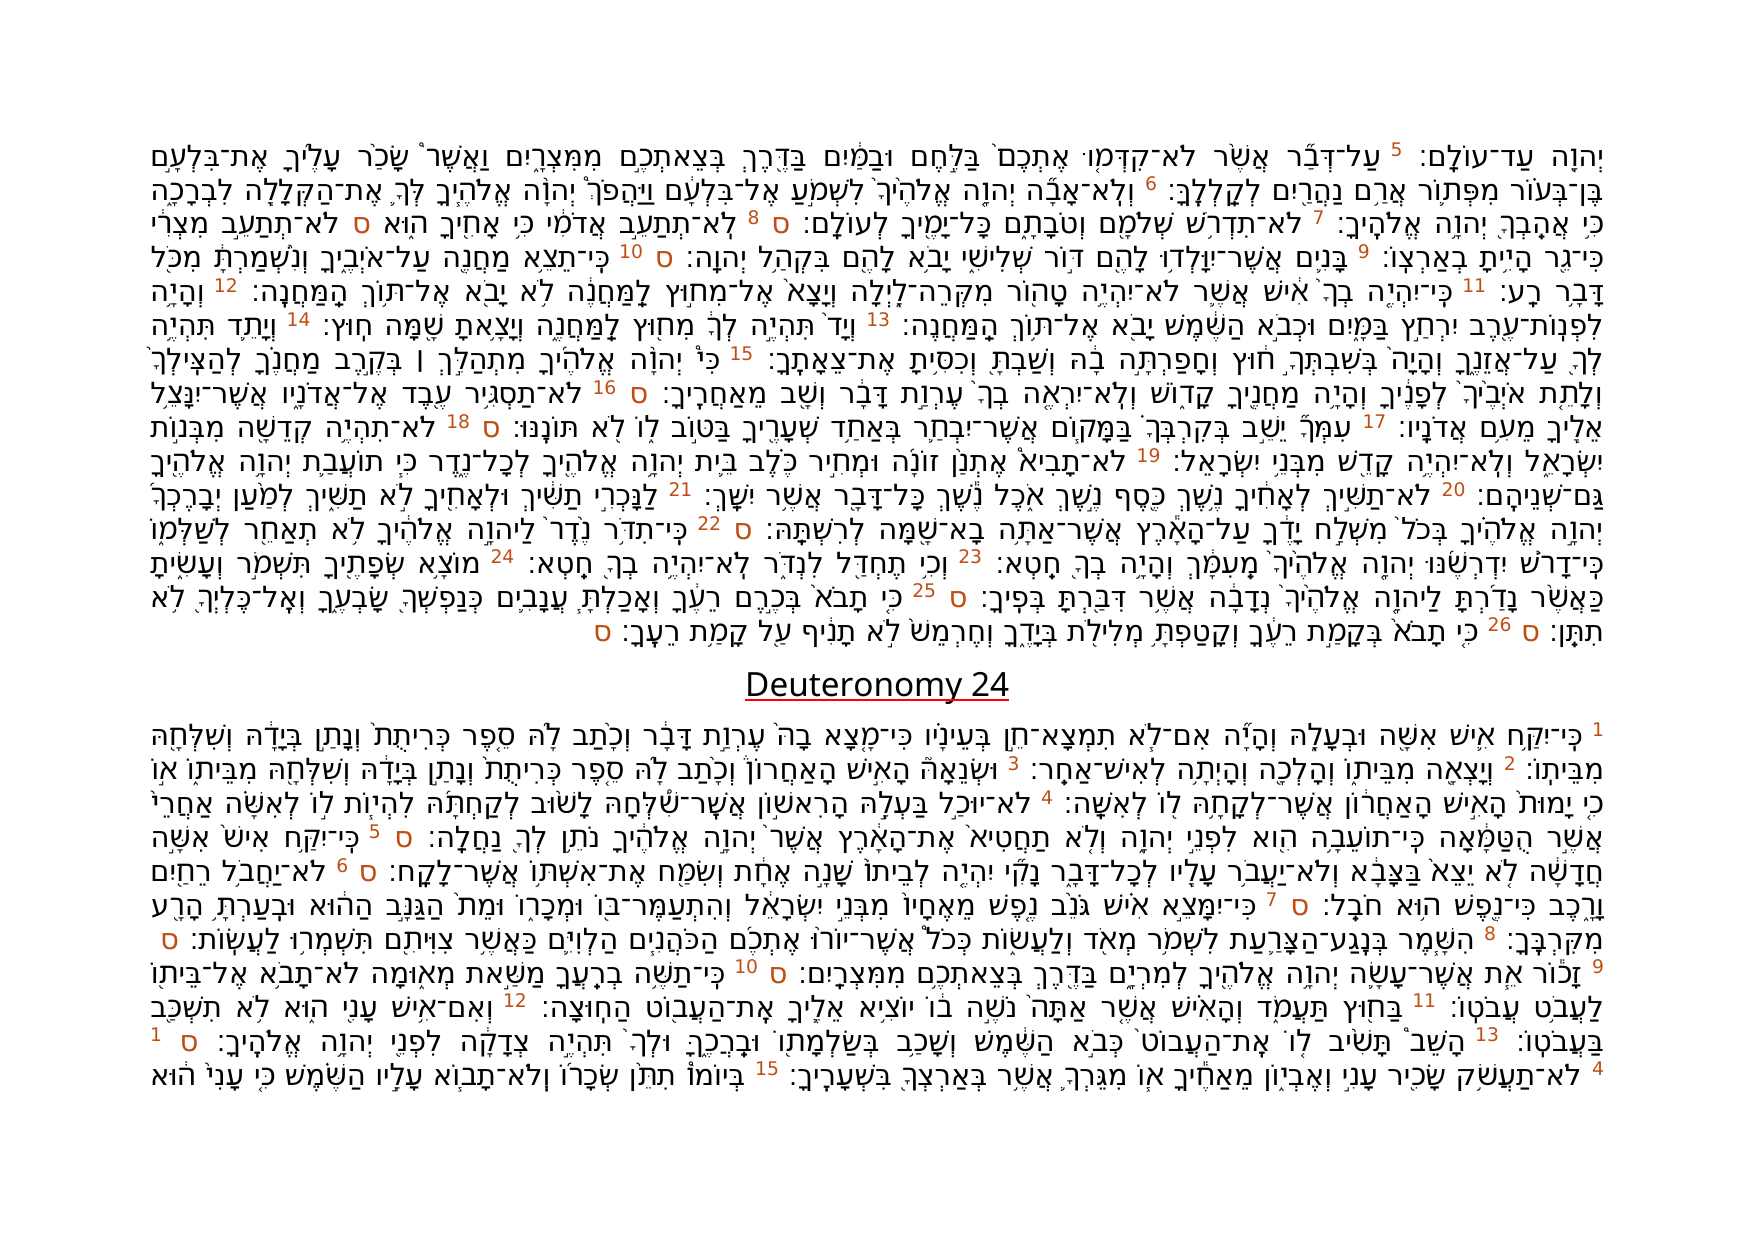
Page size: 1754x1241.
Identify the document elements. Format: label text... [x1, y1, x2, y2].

text 1 לֹא־יִקַּ֥ח אִ֖ישׁ אֶת־אֵ֣שֶׁת אָבִ֑יו וְלֹ֥א יְגַלֶּ֖ה כְּנַ֥ף אָבִֽיו׃ ס ‬‬‬‬‬2 לֹֽא־יָבֹ֧א פְצֽוּעַ־דַּכָּ֛א וּכְר֥וּת שָׁפְכָ֖ה בִּקְהַ֥ל יְהוָֽה׃ ס ‬‬‬3 לֹא־יָבֹ֥א מַמְזֵ֖ר בִּקְהַ֣ל יְהוָ֑ה גַּ֚ם דּ֣וֹר עֲשִׂירִ֔י לֹא־יָ֥בֹא ל֖וֹ בִּקְהַ֥ל יְהוָֽה׃ ס ‬‬‬4 לֹֽא־יָבֹ֧א עַמּוֹנִ֛י וּמוֹאָבִ֖י בִּקְהַ֣ל יְהוָ֑ה גַּ֚ם דּ֣וֹר עֲשִׂירִ֔י לֹא־יָבֹ֥א לָהֶ֛ם בִּקְהַ֥ל יְהוָ֖ה עַד־עוֹלָֽם׃ ‬‬‬5 עַל־דְּבַ֞ר אֲשֶׁ֨ר לֹא־קִדְּמ֤וּ אֶתְכֶם֙ בַּלֶּ֣חֶם וּבַמַּ֔יִם בַּדֶּ֖רֶךְ בְּצֵאתְכֶ֣ם מִמִּצְרָ֑יִם וַאֲשֶׁר֩ שָׂכַ֨ר עָלֶ֜יךָ אֶת־בִּלְעָ֣ם בֶּן־בְּע֗וֹר מִפְּת֛וֹר אֲרַ֥ם נַהֲרַ֖יִם לְקַֽלְלֶֽךָּ׃ ‬‬‬6 וְלֹֽא־אָבָ֞ה יְהוָ֤ה אֱלֹהֶ֙יךָ֙ לִשְׁמֹ֣עַ אֶל־בִּלְעָ֔ם וַיַּהֲפֹךְ֩ יְהוָ֨ה אֱלֹהֶ֧יךָ לְּךָ֛ אֶת־הַקְּלָלָ֖ה לִבְרָכָ֑ה כִּ֥י אֲהֵֽבְךָ֖ יְהוָ֥ה אֱלֹהֶֽיךָ׃ ‬‬‬7 לֹא־תִדְרֹ֥שׁ שְׁלֹמָ֖ם וְטֹבָתָ֑ם כָּל־יָמֶ֖יךָ לְעוֹלָֽם׃ ס ‬‬‬8 לֹֽא־תְתַעֵ֣ב אֲדֹמִ֔י כִּ֥י אָחִ֖יךָ ה֑וּא ס לֹא־תְתַעֵ֣ב מִצְרִ֔י כִּי־גֵ֖ר הָיִ֥יתָ בְאַרְצֽוֹ׃ ‬‬‬9 בָּנִ֛ים אֲשֶׁר־יִוָּלְד֥וּ לָהֶ֖ם דּ֣וֹר שְׁלִישִׁ֑י יָבֹ֥א לָהֶ֖ם בִּקְהַ֥ל יְהוָֽה׃ ס ‬‬‬10 כִּֽי־תֵצֵ֥א מַחֲנֶ֖ה עַל־אֹיְבֶ֑יךָ וְנִ֨שְׁמַרְתָּ֔ מִכֹּ֖ל דָּבָ֥ר רָֽע׃ ‬‬‬11 כִּֽי־יִהְיֶ֤ה בְךָ֙ אִ֔ישׁ אֲשֶׁ֛ר לֹא־יִהְיֶ֥ה טָה֖וֹר מִקְּרֵה־לָ֑יְלָה וְיָצָא֙ אֶל־מִח֣וּץ לַֽמַּחֲנֶ֔ה לֹ֥א יָבֹ֖א אֶל־תּ֥וֹךְ הַֽמַּחֲנֶֽה׃ ‬‬‬12 וְהָיָ֥ה לִפְנֽוֹת־עֶ֖רֶב יִרְחַ֣ץ בַּמָּ֑יִם וּכְבֹ֣א הַשֶּׁ֔מֶשׁ יָבֹ֖א אֶל־תּ֥וֹךְ הַֽמַּחֲנֶה׃ ‬‬‬‬13 וְיָד֙ תִּהְיֶ֣ה לְךָ֔ מִח֖וּץ לַֽמַּחֲנֶ֑ה וְיָצָ֥אתָ שָׁ֖מָּה חֽוּץ׃ ‬‬‬14 וְיָתֵ֛ד תִּהְיֶ֥ה לְךָ֖ עַל־אֲזֵנֶ֑ךָ וְהָיָה֙ בְּשִׁבְתְּךָ֣ ח֔וּץ וְחָפַרְתָּ֣ה בָ֔הּ וְשַׁבְתָּ֖ וְכִסִּ֥יתָ אֶת־צֵאָתֶֽךָ׃ ‬‬‬15 כִּי֩ יְהוָ֨ה אֱלֹהֶ֜יךָ מִתְהַלֵּ֣ךְ ׀ בְּקֶ֣רֶב מַחֲנֶ֗ךָ לְהַצִּֽילְךָ֙ וְלָתֵ֤ת אֹיְבֶ֙יךָ֙ לְפָנֶ֔יךָ וְהָיָ֥ה מַחֲנֶ֖יךָ קָד֑וֹשׁ וְלֹֽא־יִרְאֶ֤ה בְךָ֙ עֶרְוַ֣ת דָּבָ֔ר וְשָׁ֖ב מֵאַחֲרֶֽיךָ׃ ס ‬‬‬16 לֹא־תַסְגִּ֥יר עֶ֖בֶד אֶל־אֲדֹנָ֑יו אֲשֶׁר־יִנָּצֵ֥ל אֵלֶ֖יךָ מֵעִ֥ם אֲדֹנָֽיו׃ ‬‬‬17 עִמְּךָ֞ יֵשֵׁ֣ב בְּקִרְבְּךָ֗ בַּמָּק֧וֹם אֲשֶׁר־יִבְחַ֛ר בְּאַחַ֥ד שְׁעָרֶ֖יךָ בַּטּ֣וֹב ל֑וֹ לֹ֖א תּוֹנֶֽנּוּ׃ ס ‬‬‬18 לֹא־תִהְיֶ֥ה קְדֵשָׁ֖ה מִבְּנ֣וֹת יִשְׂרָאֵ֑ל וְלֹֽא־יִהְיֶ֥ה קָדֵ֖שׁ מִבְּנֵ֥י יִשְׂרָאֵל׃ ‬‬‬19 לֹא־תָבִיא֩ אֶתְנַ֨ן זוֹנָ֜ה וּמְחִ֣יר כֶּ֗לֶב בֵּ֛ית יְהוָ֥ה אֱלֹהֶ֖יךָ לְכָל־נֶ֑דֶר כִּ֧י תוֹעֲבַ֛ת יְהוָ֥ה אֱלֹהֶ֖יךָ גַּם־שְׁנֵיהֶֽם׃ ‬‬‬20 לֹא־תַשִּׁ֣יךְ לְאָחִ֔יךָ נֶ֥שֶׁךְ כֶּ֖סֶף נֶ֣שֶׁךְ אֹ֑כֶל נֶ֕שֶׁךְ כָּל־דָּבָ֖ר אֲשֶׁ֥ר יִשָּֽׁךְ׃ ‬‬‬21 לַנָּכְרִ֣י תַשִּׁ֔יךְ וּלְאָחִ֖יךָ לֹ֣א תַשִּׁ֑יךְ לְמַ֨עַן יְבָרֶכְךָ֜ יְהוָ֣ה אֱלֹהֶ֗יךָ בְּכֹל֙ מִשְׁלַ֣ח יָדֶ֔ךָ עַל־הָאָ֕רֶץ אֲשֶׁר־אַתָּ֥ה בָא־שָׁ֖מָּה לְרִשְׁתָּֽהּ׃ ס ‬‬‬22 כִּֽי־תִדֹּ֥ר נֶ֙דֶר֙ לַיהוָ֣ה אֱלֹהֶ֔יךָ לֹ֥א תְאַחֵ֖ר לְשַׁלְּמ֑וֹ כִּֽי־דָרֹ֨שׁ יִדְרְשֶׁ֜נּוּ יְהוָ֤ה אֱלֹהֶ֙יךָ֙ מֵֽעִמָּ֔ךְ וְהָיָ֥ה בְךָ֖ חֵֽטְא׃ ‬‬‬23 וְכִ֥י תֶחְדַּ֖ל לִנְדֹּ֑ר לֹֽא־יִהְיֶ֥ה בְךָ֖ חֵֽטְא׃ ‬‬‬24 מוֹצָ֥א שְׂפָתֶ֖יךָ תִּשְׁמֹ֣ר וְעָשִׂ֑יתָ כַּאֲשֶׁ֨ר נָדַ֜רְתָּ לַיהוָ֤ה אֱלֹהֶ֙יךָ֙ נְדָבָ֔ה אֲשֶׁ֥ר דִּבַּ֖רְתָּ בְּפִֽיךָ׃ ס ‬‬‬25 כִּ֤י תָבֹא֙ בְּכֶ֣רֶם רֵעֶ֔ךָ וְאָכַלְתָּ֧ עֲנָבִ֛ים כְּנַפְשְׁךָ֖ שָׂבְעֶ֑ךָ וְאֶֽל־כֶּלְיְךָ֖ לֹ֥א תִתֵּֽן׃ ס ‬‬‬26 כִּ֤י תָבֹא֙ בְּקָמַ֣ת רֵעֶ֔ךָ וְקָטַפְתָּ֥ מְלִילֹ֖ת בְּיָדֶ֑ךָ וְחֶרְמֵשׁ֙ לֹ֣א תָנִ֔יף עַ֖ל קָמַ֥ת רֵעֶֽךָ׃ ס ‬‬‬‬‬‬‬‬‬‬‬‬‬‬‬‬‬‬‬‬‬‬‬‬‬‬‬‬ [150, 139, 1604, 648]
text Deuteronomy 24 [150, 661, 1604, 706]
text 1 כִּֽי־יִקַּ֥ח אִ֛ישׁ אִשָּׁ֖ה וּבְעָלָ֑הּ וְהָיָ֞ה אִם־לֹ֧א תִמְצָא־חֵ֣ן בְּעֵינָ֗יו כִּי־מָ֤צָא בָהּ֙ עֶרְוַ֣ת דָּבָ֔ר וְכָ֨תַב לָ֜הּ סֵ֤פֶר כְּרִיתֻת֙ וְנָתַ֣ן בְּיָדָ֔הּ וְשִׁלְּחָ֖הּ מִבֵּיתֽוֹ׃ 2 וְיָצְאָ֖ה מִבֵּית֑וֹ וְהָלְכָ֖ה וְהָיְתָ֥ה לְאִישׁ־אַחֵֽר׃ ‬‬‬3 וּשְׂנֵאָהּ֮ הָאִ֣ישׁ הָאַחֲרוֹן֒ וְכָ֨תַב לָ֜הּ סֵ֤פֶר כְּרִיתֻת֙ וְנָתַ֣ן בְּיָדָ֔הּ וְשִׁלְּחָ֖הּ מִבֵּית֑וֹ א֣וֹ כִ֤י יָמוּת֙ הָאִ֣ישׁ הָאַחֲר֔וֹן אֲשֶׁר־לְקָחָ֥הּ ל֖וֹ לְאִשָּֽׁה׃ ‬‬‬4 לֹא־יוּכַ֣ל בַּעְלָ֣הּ הָרִאשׁ֣וֹן אֲשֶֽׁר־שִׁ֠לְּחָהּ לָשׁ֨וּב לְקַחְתָּ֜הּ לִהְי֧וֹת ל֣וֹ לְאִשָּׁ֗ה אַחֲרֵי֙ אֲשֶׁ֣ר הֻטַּמָּ֔אָה כִּֽי־תוֹעֵבָ֥ה הִ֖וא לִפְנֵ֣י יְהוָ֑ה וְלֹ֤א תַחֲטִיא֙ אֶת־הָאָ֔רֶץ אֲשֶׁר֙ יְהוָ֣ה אֱלֹהֶ֔יךָ נֹתֵ֥ן לְךָ֖ נַחֲלָֽה׃ ס ‬‬‬5 כִּֽי־יִקַּ֥ח אִישׁ֙ אִשָּׁ֣ה חֲדָשָׁ֔ה לֹ֤א יֵצֵא֙ בַּצָּבָ֔א וְלֹא־יַעֲבֹ֥ר עָלָ֖יו לְכָל־דָּבָ֑ר נָקִ֞י יִהְיֶ֤ה לְבֵיתוֹ֙ שָׁנָ֣ה אֶחָ֔ת וְשִׂמַּ֖ח אֶת־אִשְׁתּ֥וֹ אֲשֶׁר־לָקָֽח׃ ס ‬‬‬6 לֹא־יַחֲבֹ֥ל רֵחַ֖יִם וָרָ֑כֶב כִּי־נֶ֖פֶשׁ ה֥וּא חֹבֵֽל׃ ס ‬‬‬7 כִּי־יִמָּצֵ֣א אִ֗ישׁ גֹּנֵ֨ב נֶ֤פֶשׁ מֵאֶחָיו֙ מִבְּנֵ֣י יִשְׂרָאֵ֔ל וְהִתְעַמֶּר־בּ֖וֹ וּמְכָר֑וֹ וּמֵת֙ הַגַּנָּ֣ב הַה֔וּא וּבִֽעַרְתָּ֥ הָרָ֖ע מִקִּרְבֶּֽךָ׃ ‬‬‬8 הִשָּׁ֧מֶר בְּנֶֽגַע־הַצָּרַ֛עַת לִשְׁמֹ֥ר מְאֹ֖ד וְלַעֲשׂ֑וֹת כְּכֹל֩ אֲשֶׁר־יוֹר֨וּ אֶתְכֶ֜ם הַכֹּהֲנִ֧ים הַלְוִיִּ֛ם כַּאֲשֶׁ֥ר צִוִּיתִ֖ם תִּשְׁמְר֥וּ לַעֲשֽׂוֹת׃ ס ‬‬‬9 זָכ֕וֹר אֵ֧ת אֲשֶׁר־עָשָׂ֛ה יְהוָ֥ה אֱלֹהֶ֖יךָ לְמִרְיָ֑ם בַּדֶּ֖רֶךְ בְּצֵאתְכֶ֥ם מִמִּצְרָֽיִם׃ ס ‬‬‬10 כִּֽי־תַשֶּׁ֥ה בְרֵֽעֲךָ מַשַּׁ֣את מְא֑וּמָה לֹא־תָבֹ֥א אֶל־בֵּית֖וֹ לַעֲבֹ֥ט עֲבֹטֽוֹ׃ ‬‬‬11 בַּח֖וּץ תַּעֲמֹ֑ד וְהָאִ֗ישׁ אֲשֶׁ֤ר אַתָּה֙ נֹשֶׁ֣ה ב֔וֹ יוֹצִ֥יא אֵלֶ֛יךָ אֶֽת־הַעֲב֖וֹט הַחֽוּצָה׃ ‬‬‬12 וְאִם־אִ֥ישׁ עָנִ֖י ה֑וּא לֹ֥א תִשְׁכַּ֖ב בַּעֲבֹטֽוֹ׃ ‬‬‬13 הָשֵׁב֩ תָּשִׁ֨יב ל֤וֹ אֶֽת־הַעֲבוֹט֙ כְּבֹ֣א הַשֶּׁ֔מֶשׁ וְשָׁכַ֥ב בְּשַׂלְמָת֖וֹ וּבֵֽרֲכֶ֑ךָּ וּלְךָ֙ תִּהְיֶ֣ה צְדָקָ֔ה לִפְנֵ֖י יְהוָ֥ה אֱלֹהֶֽיךָ׃ ס ‬‬‬14 לֹא־תַעֲשֹׁ֥ק שָׂכִ֖יר עָנִ֣י וְאֶבְי֑וֹן מֵאַחֶ֕יךָ א֧וֹ מִגֵּרְךָ֛ אֲשֶׁ֥ר בְּאַרְצְךָ֖ בִּשְׁעָרֶֽיךָ׃ ‬‬‬15 בְּיוֹמוֹ֩ תִתֵּ֨ן שְׂכָר֜וֹ וְֽלֹא־תָב֧וֹא עָלָ֣יו הַשֶּׁ֗מֶשׁ כִּ֤י עָנִי֙ ה֔וּא וְאֵלָ֕יו ה֥וּא נֹשֵׂ֖א אֶת־נַפְשׁ֑וֹ וְלֹֽא־יִקְרָ֤א עָלֶ֙יךָ֙ אֶל־יְהוָ֔ה וְהָיָ֥ה בְךָ֖ חֵֽטְא׃ ס ‬‬‬16 לֹֽא־יוּמְת֤וּ אָבוֹת֙ עַל־בָּנִ֔ים וּבָנִ֖ים לֹא־יוּמְת֣וּ עַל־אָב֑וֹת אִ֥יש בְּחֶטְא֖וֹ יוּמָֽתוּ׃ ס ‬‬‬‬17 לֹ֣א תַטֶּ֔ה מִשְׁפַּ֖ט גֵּ֣ר יָת֑וֹם וְלֹ֣א תַחֲבֹ֔ל בֶּ֖גֶד אַלְמָנָֽה׃ ‬‬‬18 וְזָכַרְתָּ֗ כִּ֣י עֶ֤בֶד הָיִ֙יתָ֙ בְּמִצְרַ֔יִם וַֽיִּפְדְּךָ֛ יְהוָ֥ה אֱלֹהֶ֖יךָ מִשָּׁ֑ם עַל־כֵּ֞ן אָנֹכִ֤י מְצַוְּךָ֙ לַעֲשׂ֔וֹת אֶת־הַדָּבָ֖ר הַזֶּֽה׃ ס ‬‬‬19 כִּ֣י תִקְצֹר֩ קְצִֽירְךָ֨ בְשָׂדֶ֜ךָ וְשֽׁ͏ָכַחְתָּ֧ עֹ֣מֶר בַּשָּׂדֶ֗ה לֹ֤א תָשׁוּב֙ לְקַחְתּ֔וֹ לַגֵּ֛ר לַיָּת֥וֹם וְלָאַלְמָנָ֖ה יִהְיֶ֑ה לְמַ֤עַן יְבָרֶכְךָ֙ יְהוָ֣ה אֱלֹהֶ֔יךָ בְּכֹ֖ל מַעֲשֵׂ֥ה יָדֶֽיךָ׃ ‬‬‬20 כִּ֤י תַחְבֹּט֙ זֵֽיתְךָ֔ לֹ֥א תְפַאֵ֖ר אַחֲרֶ֑יךָ לַגֵּ֛ר לַיָּת֥וֹם וְלָאַלְמָנָ֖ה יִהְיֶֽה׃ ס ‬‬‬21 כִּ֤י תִבְצֹר֙ כַּרְמְךָ֔ לֹ֥א תְעוֹלֵ֖ל אַחֲרֶ֑יךָ לַגֵּ֛ר לַיָּת֥וֹם וְלָאַלְמָנָ֖ה יִהְיֶֽה׃ ‬‬‬22 וְזָ֣כַרְתָּ֔ כִּי־עֶ֥בֶד הָיִ֖יתָ בְּאֶ֣רֶץ מִצְרָ֑יִם עַל־כֵּ֞ן אָנֹכִ֤י מְצַוְּךָ֙ לַעֲשׂ֔וֹת אֶת־הַדָּבָ֖ר הַזֶּֽה׃ ס ‬‬‬‬‬‬‬‬‬‬‬‬‬‬‬‬‬‬‬‬‬‬‬‬ [150, 719, 1604, 1092]
